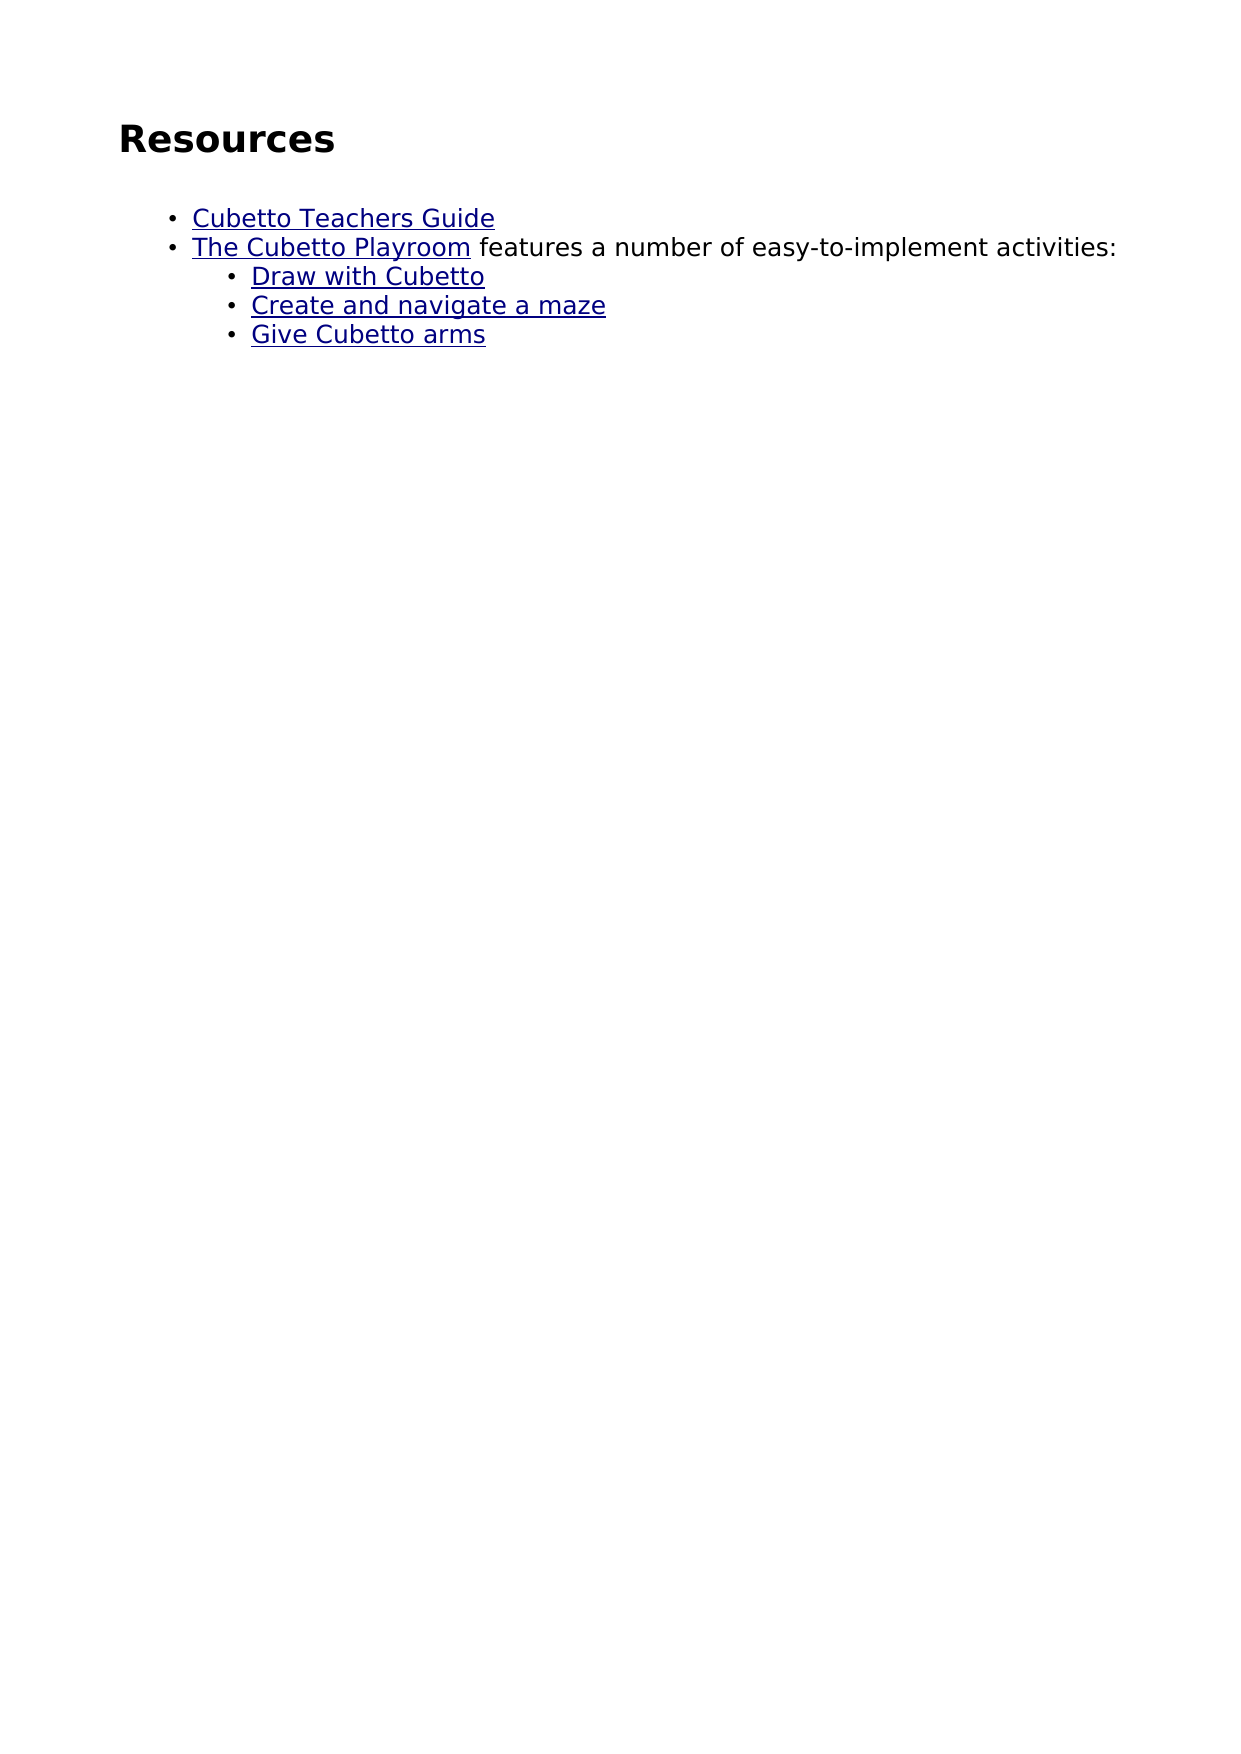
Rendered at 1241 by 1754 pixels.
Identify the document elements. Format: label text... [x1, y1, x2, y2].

list Draw with Cubetto [236, 262, 1122, 291]
list The Cubetto Playroom features a number of easy-to-implement activities: [177, 233, 1122, 262]
list Give Cubetto arms [236, 320, 1122, 349]
subtitle Resources [118, 118, 1122, 162]
list Create and navigate a maze [236, 291, 1122, 320]
list Cubetto Teachers Guide [177, 204, 1122, 233]
